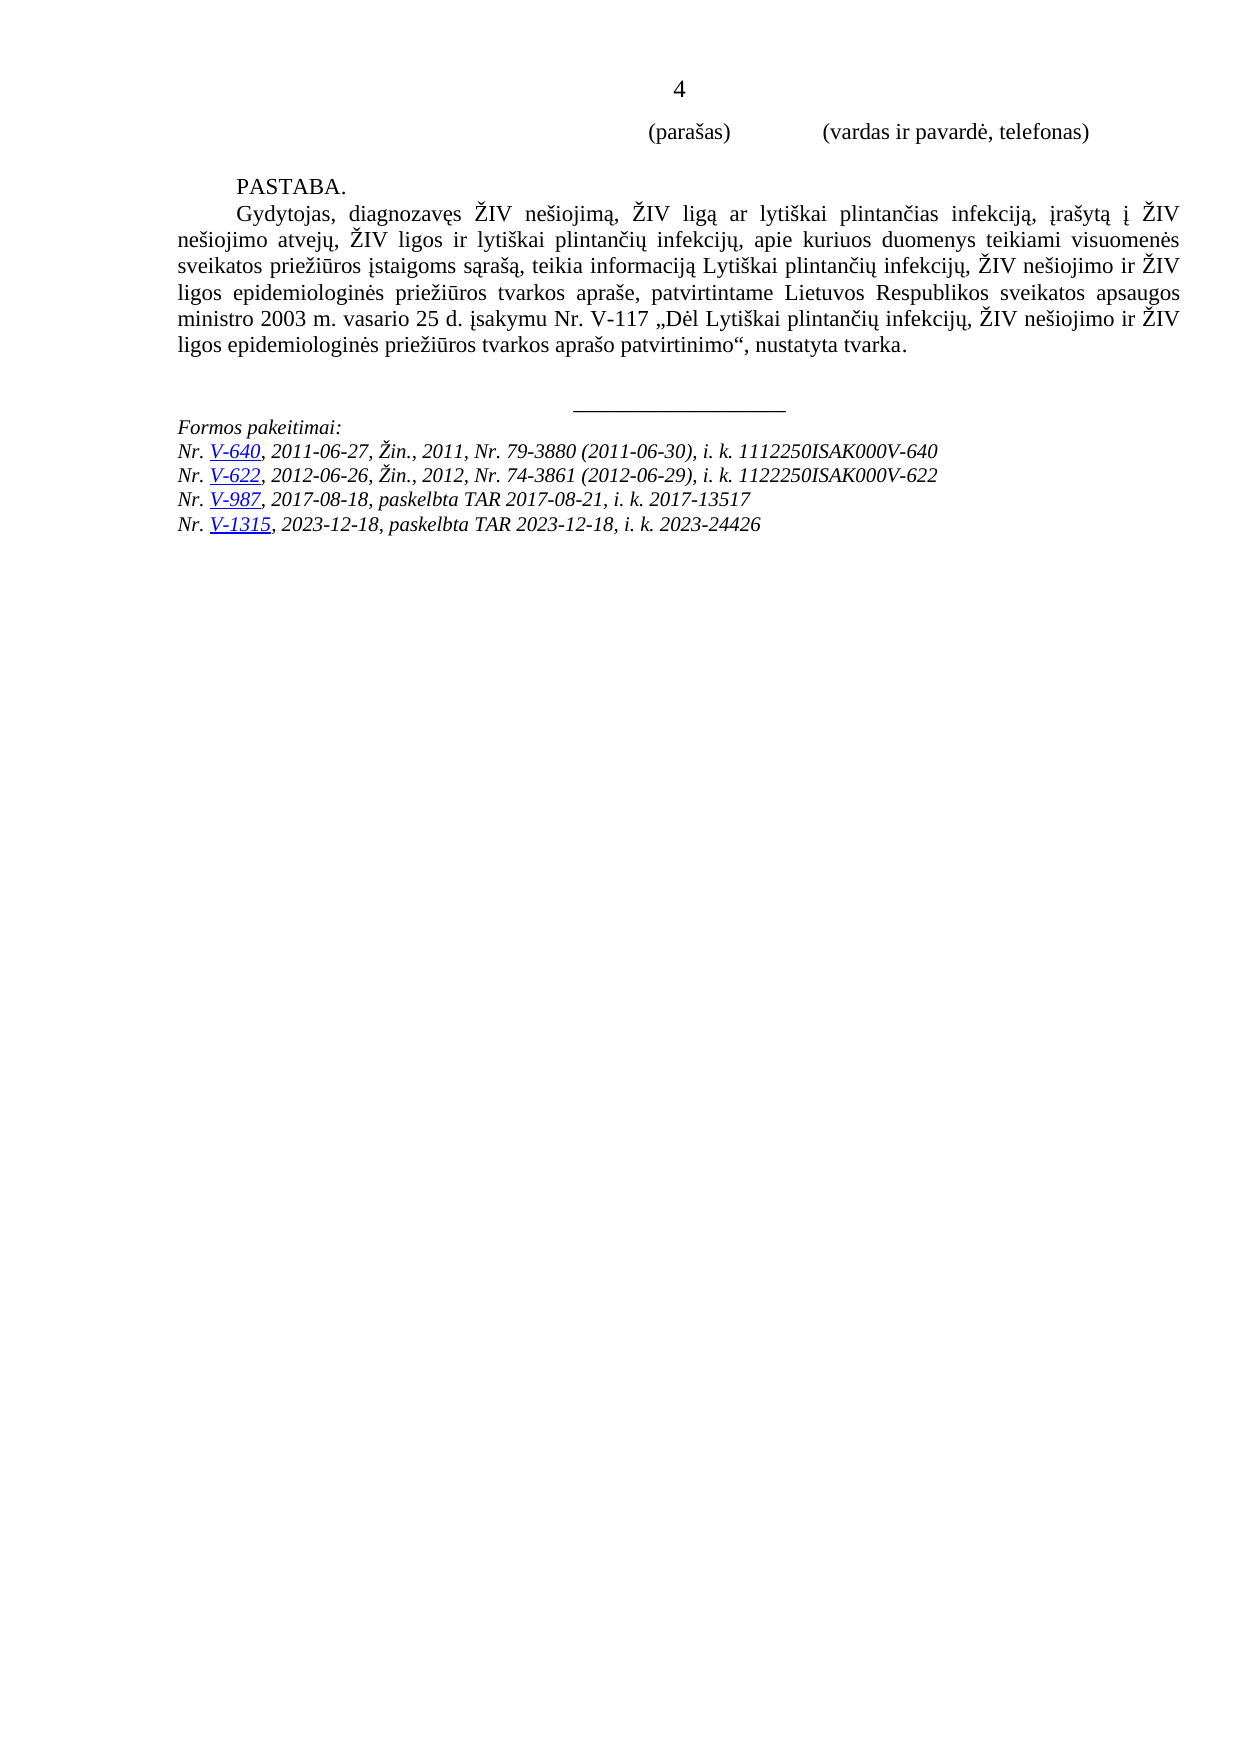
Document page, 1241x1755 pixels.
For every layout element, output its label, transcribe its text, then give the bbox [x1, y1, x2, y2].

text PASTABA. [177, 173, 1181, 199]
text _________________ [177, 386, 1181, 415]
text Nr. V-640, 2011-06-27, Žin., 2011, Nr. 79-3880 (2011-06-30), i. k. 1112250ISAK000V-640 [177, 439, 1181, 463]
table_header [177, 118, 589, 144]
text Nr. V-1315, 2023-12-18, paskelbta TAR 2023-12-18, i. k. 2023-24426 [177, 511, 1181, 536]
text Formos pakeitimai: [177, 415, 1181, 439]
text Nr. V-987, 2017-08-18, paskelbta TAR 2017-08-21, i. k. 2017-13517 [177, 487, 1181, 511]
table_header (vardas ir pavardė, telefonas) [790, 118, 1122, 144]
text Nr. V-622, 2012-06-26, Žin., 2012, Nr. 74-3861 (2012-06-29), i. k. 1122250ISAK000V-622 [177, 463, 1181, 487]
table_header (parašas) [589, 118, 790, 144]
text Gydytojas, diagnozavęs ŽIV nešiojimą, ŽIV ligą ar lytiškai plintančias infekciją, įrašytą į ŽIV nešiojimo atvejų, ŽIV ligos ir lytiškai plintančių infekcijų, apie kuriuos duomenys teikiami visuomenės sveikatos priežiūros įstaigoms sąrašą, teikia informaciją Lytiškai plintančių infekcijų, ŽIV nešiojimo ir ŽIV ligos epidemiologinės priežiūros tvarkos apraše, patvirtintame Lietuvos Respublikos sveikatos apsaugos ministro 2003 m. vasario 25 d. įsakymu Nr. V-117 „Dėl Lytiškai plintančių infekcijų, ŽIV nešiojimo ir ŽIV ligos epidemiologinės priežiūros tvarkos aprašo patvirtinimo“, nustatyta tvarka. [177, 199, 1181, 358]
